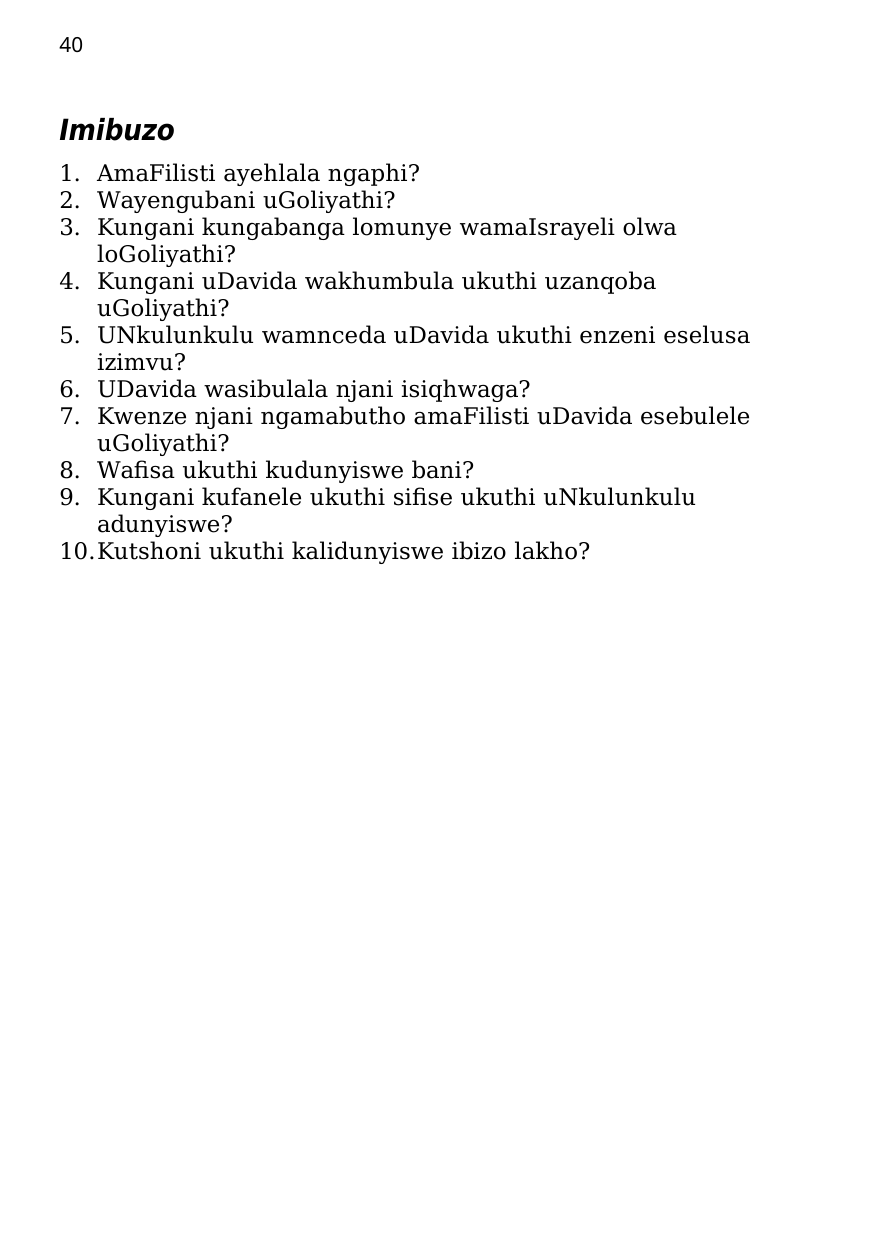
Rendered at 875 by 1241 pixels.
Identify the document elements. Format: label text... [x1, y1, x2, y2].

list Kungani kufanele ukuthi sifise ukuthi uNkulunkulu adunyiswe? [59, 484, 791, 538]
list Kwenze njani ngamabutho amaFilisti uDavida esebulele uGoliyathi? [59, 403, 791, 457]
list UDavida wasibulala njani isiqhwaga? [59, 376, 791, 403]
list Kungani uDavida wakhumbula ukuthi uzanqoba uGoliyathi? [59, 268, 791, 322]
list Wafisa ukuthi kudunyiswe bani? [59, 457, 791, 484]
list Kutshoni ukuthi kalidunyiswe ibizo lakho? [59, 538, 791, 564]
subtitle Imibuzo [59, 113, 791, 147]
list UNkulunkulu wamnceda uDavida ukuthi enzeni eselusa izimvu? [59, 322, 791, 376]
list Kungani kungabanga lomunye wamaIsrayeli olwa loGoliyathi? [59, 214, 791, 268]
list AmaFilisti ayehlala ngaphi? [59, 160, 791, 187]
list Wayengubani uGoliyathi? [59, 187, 791, 214]
